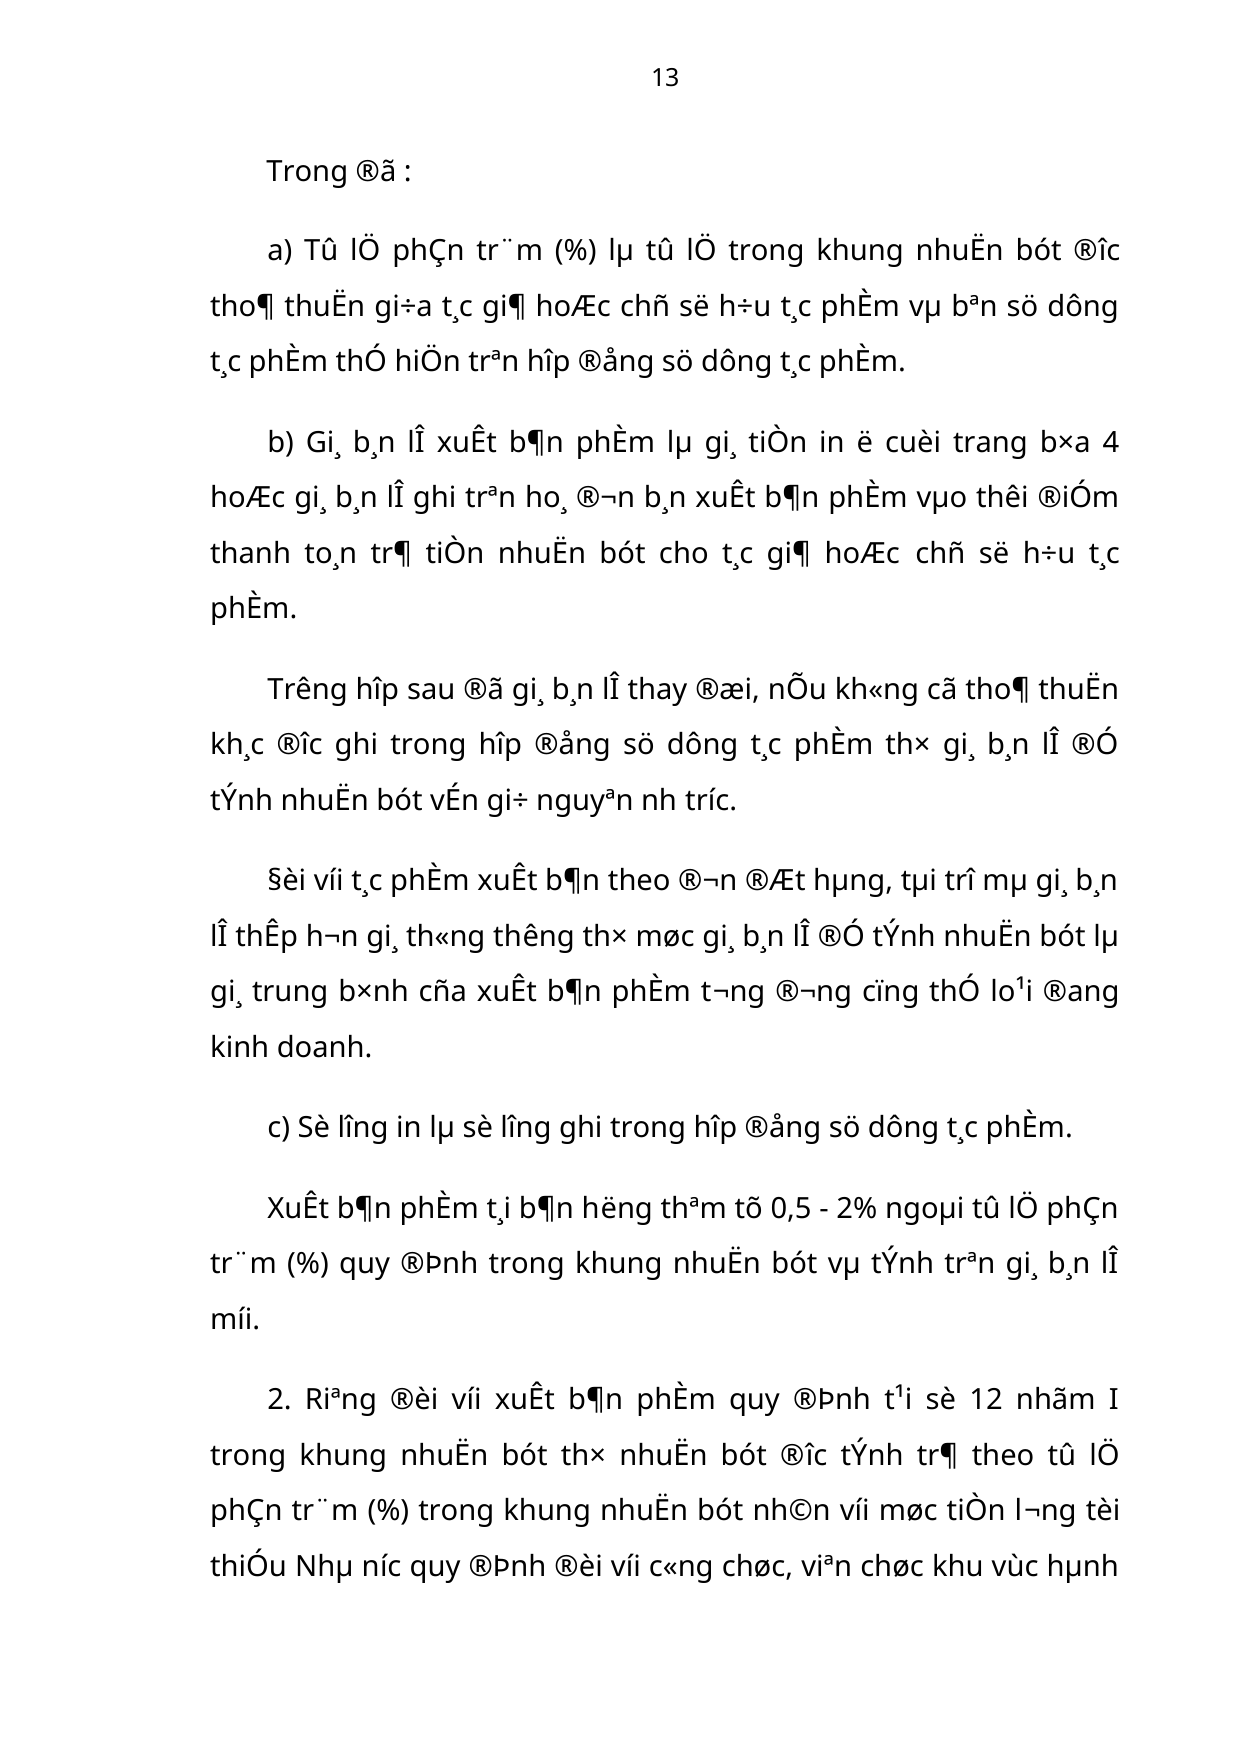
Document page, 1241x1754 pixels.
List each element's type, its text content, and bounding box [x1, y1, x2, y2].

text Trong ®ã : [210, 150, 1120, 190]
text Tr­êng hîp sau ®ã gi¸ b¸n lÎ thay ®æi, nÕu kh«ng cã tho¶ thuËn kh¸c ®­îc ghi trong hîp ®ång sö dông t¸c phÈm th× gi¸ b¸n lÎ ®Ó tÝnh nhuËn bót vÉn gi÷ nguyªn nh­ tr­íc. [210, 668, 1120, 819]
text c) Sè l­îng in lµ sè l­îng ghi trong hîp ®ång sö dông t¸c phÈm. [210, 1107, 1120, 1146]
text XuÊt b¶n phÈm t¸i b¶n h­ëng thªm tõ 0,5 - 2% ngoµi tû lÖ phÇn tr¨m (%) quy ®Þnh trong khung nhuËn bót vµ tÝnh trªn gi¸ b¸n lÎ míi. [210, 1187, 1120, 1338]
text b) Gi¸ b¸n lÎ xuÊt b¶n phÈm lµ gi¸ tiÒn in ë cuèi trang b×a 4 hoÆc gi¸ b¸n lÎ ghi trªn ho¸ ®¬n b¸n xuÊt b¶n phÈm vµo thêi ®iÓm thanh to¸n tr¶ tiÒn nhuËn bót cho t¸c gi¶ hoÆc chñ së h÷u t¸c phÈm. [210, 421, 1120, 627]
text a) Tû lÖ phÇn tr¨m (%) lµ tû lÖ trong khung nhuËn bót ®­îc tho¶ thuËn gi÷a t¸c gi¶ hoÆc chñ së h÷u t¸c phÈm vµ bªn sö dông t¸c phÈm thÓ hiÖn trªn hîp ®ång sö dông t¸c phÈm. [210, 229, 1120, 380]
text 2. Riªng ®èi víi xuÊt b¶n phÈm quy ®Þnh t¹i sè 12 nhãm I trong khung nhuËn bót th× nhuËn bót ®­îc tÝnh tr¶ theo tû lÖ phÇn tr¨m (%) trong khung nhuËn bót nh©n víi møc tiÒn l­¬ng tèi thiÓu Nhµ n­íc quy ®Þnh ®èi víi c«ng chøc, viªn chøc khu vùc hµnh [210, 1379, 1120, 1585]
text §èi víi t¸c phÈm xuÊt b¶n theo ®¬n ®Æt hµng, tµi trî mµ gi¸ b¸n lÎ thÊp h¬n gi¸ th«ng th­êng th× møc gi¸ b¸n lÎ ®Ó tÝnh nhuËn bót lµ gi¸ trung b×nh cña xuÊt b¶n phÈm t­¬ng ®­¬ng cïng thÓ lo¹i ®ang kinh doanh. [210, 859, 1120, 1066]
